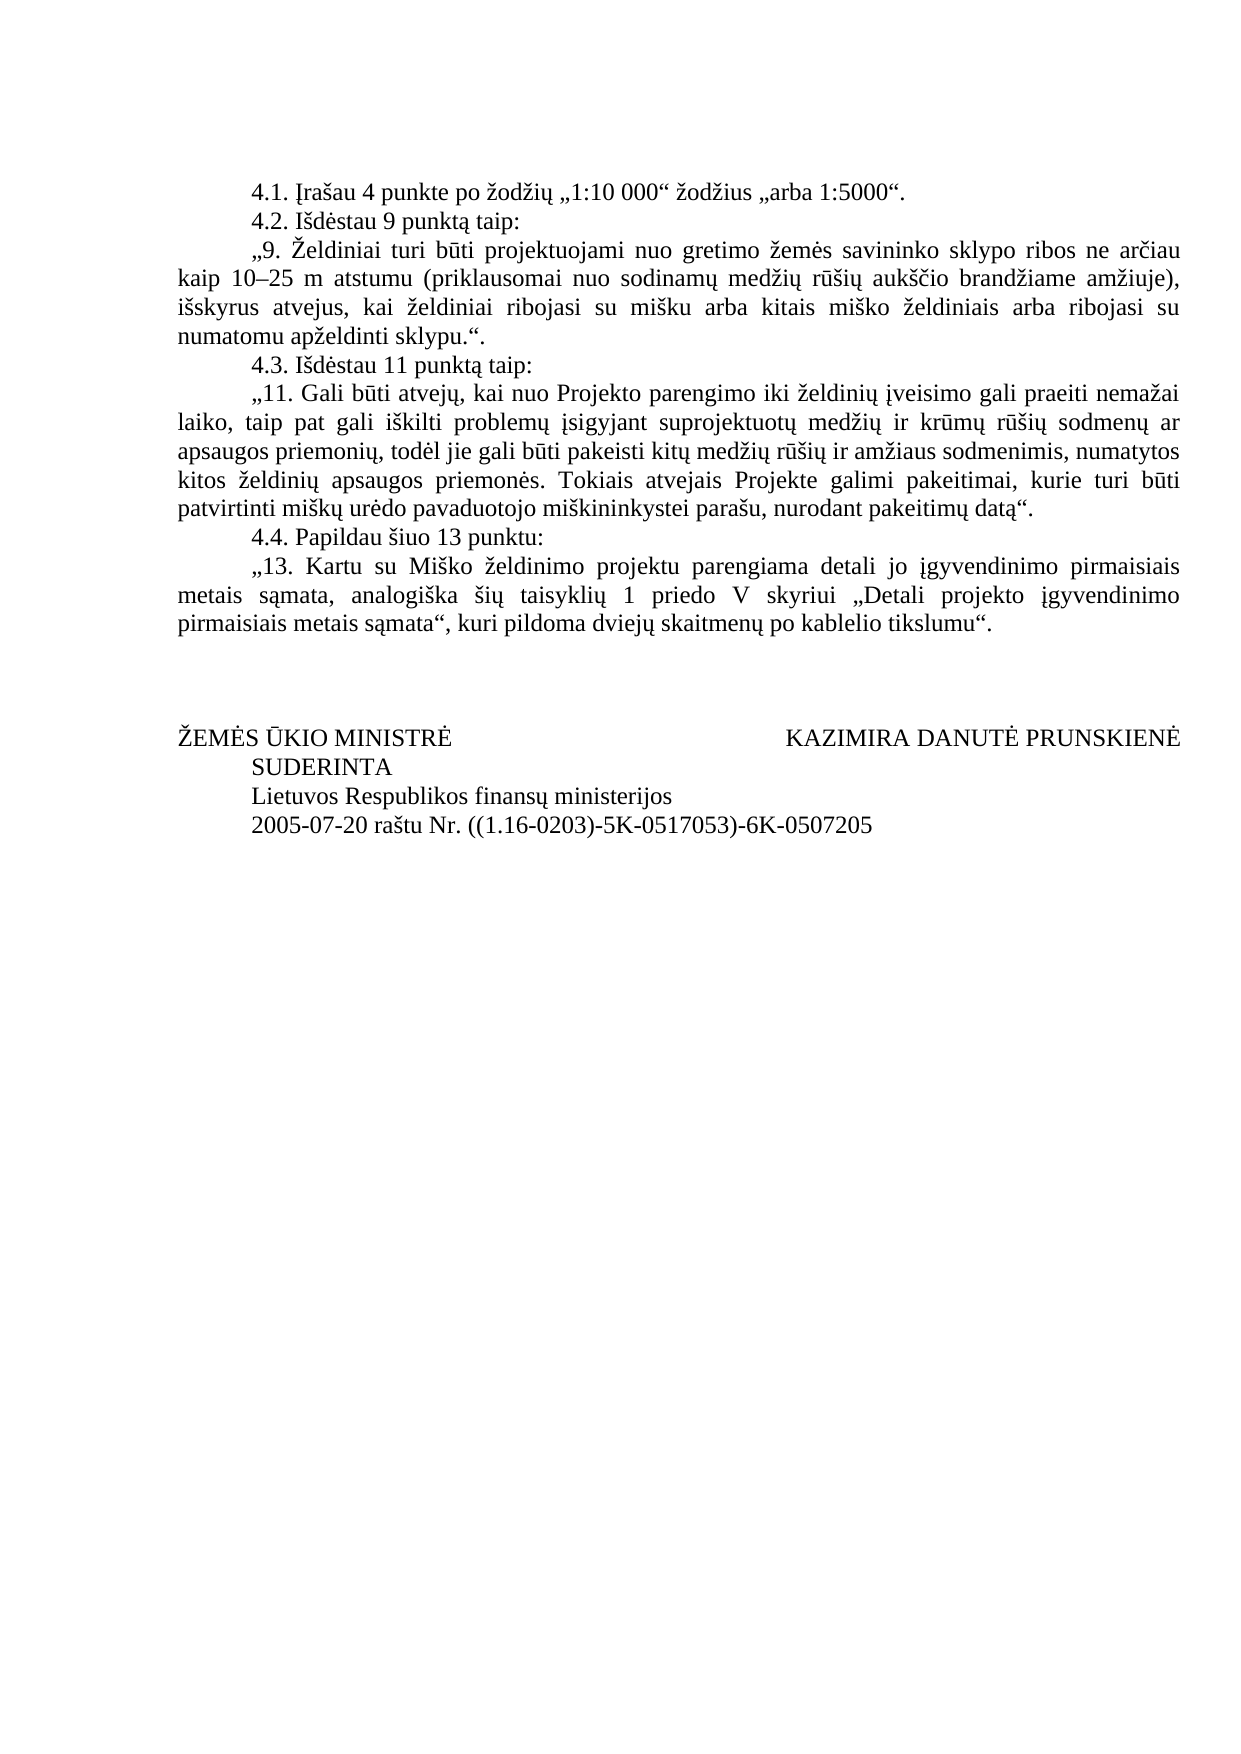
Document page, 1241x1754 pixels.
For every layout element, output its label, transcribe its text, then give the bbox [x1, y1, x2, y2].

text ŽEMĖS ŪKIO MINISTRĖ KAZIMIRA DANUTĖ PRUNSKIENĖ [177, 723, 1181, 752]
text SUDERINTA [177, 752, 1181, 781]
text „13. Kartu su Miško želdinimo projektu parengiama detali jo įgyvendinimo pirmaisiais metais sąmata, analogiška šių taisyklių 1 priedo V skyriui „Detali projekto įgyvendinimo pirmaisiais metais sąmata“, kuri pildoma dviejų skaitmenų po kablelio tikslumu“. [177, 551, 1181, 637]
text Lietuvos Respublikos finansų ministerijos [177, 781, 1181, 810]
text 2005-07-20 raštu Nr. ((1.16-0203)-5K-0517053)-6K-0507205 [177, 810, 1181, 838]
text 4.3. Išdėstau 11 punktą taip: [177, 350, 1181, 378]
text 4.2. Išdėstau 9 punktą taip: [177, 206, 1181, 235]
text „11. Gali būti atvejų, kai nuo Projekto parengimo iki želdinių įveisimo gali praeiti nemažai laiko, taip pat gali iškilti problemų įsigyjant suprojektuotų medžių ir krūmų rūšių sodmenų ar apsaugos priemonių, todėl jie gali būti pakeisti kitų medžių rūšių ir amžiaus sodmenimis, numatytos kitos želdinių apsaugos priemonės. Tokiais atvejais Projekte galimi pakeitimai, kurie turi būti patvirtinti miškų urėdo pavaduotojo miškininkystei parašu, nurodant pakeitimų datą“. [177, 378, 1181, 522]
text 4.4. Papildau šiuo 13 punktu: [177, 522, 1181, 551]
text 4.1. Įrašau 4 punkte po žodžių „1:10 000“ žodžius „arba 1:5000“. [177, 177, 1181, 206]
text „9. Želdiniai turi būti projektuojami nuo gretimo žemės savininko sklypo ribos ne arčiau kaip 10–25 m atstumu (priklausomai nuo sodinamų medžių rūšių aukščio brandžiame amžiuje), išskyrus atvejus, kai želdiniai ribojasi su mišku arba kitais miško želdiniais arba ribojasi su numatomu apželdinti sklypu.“. [177, 235, 1181, 350]
